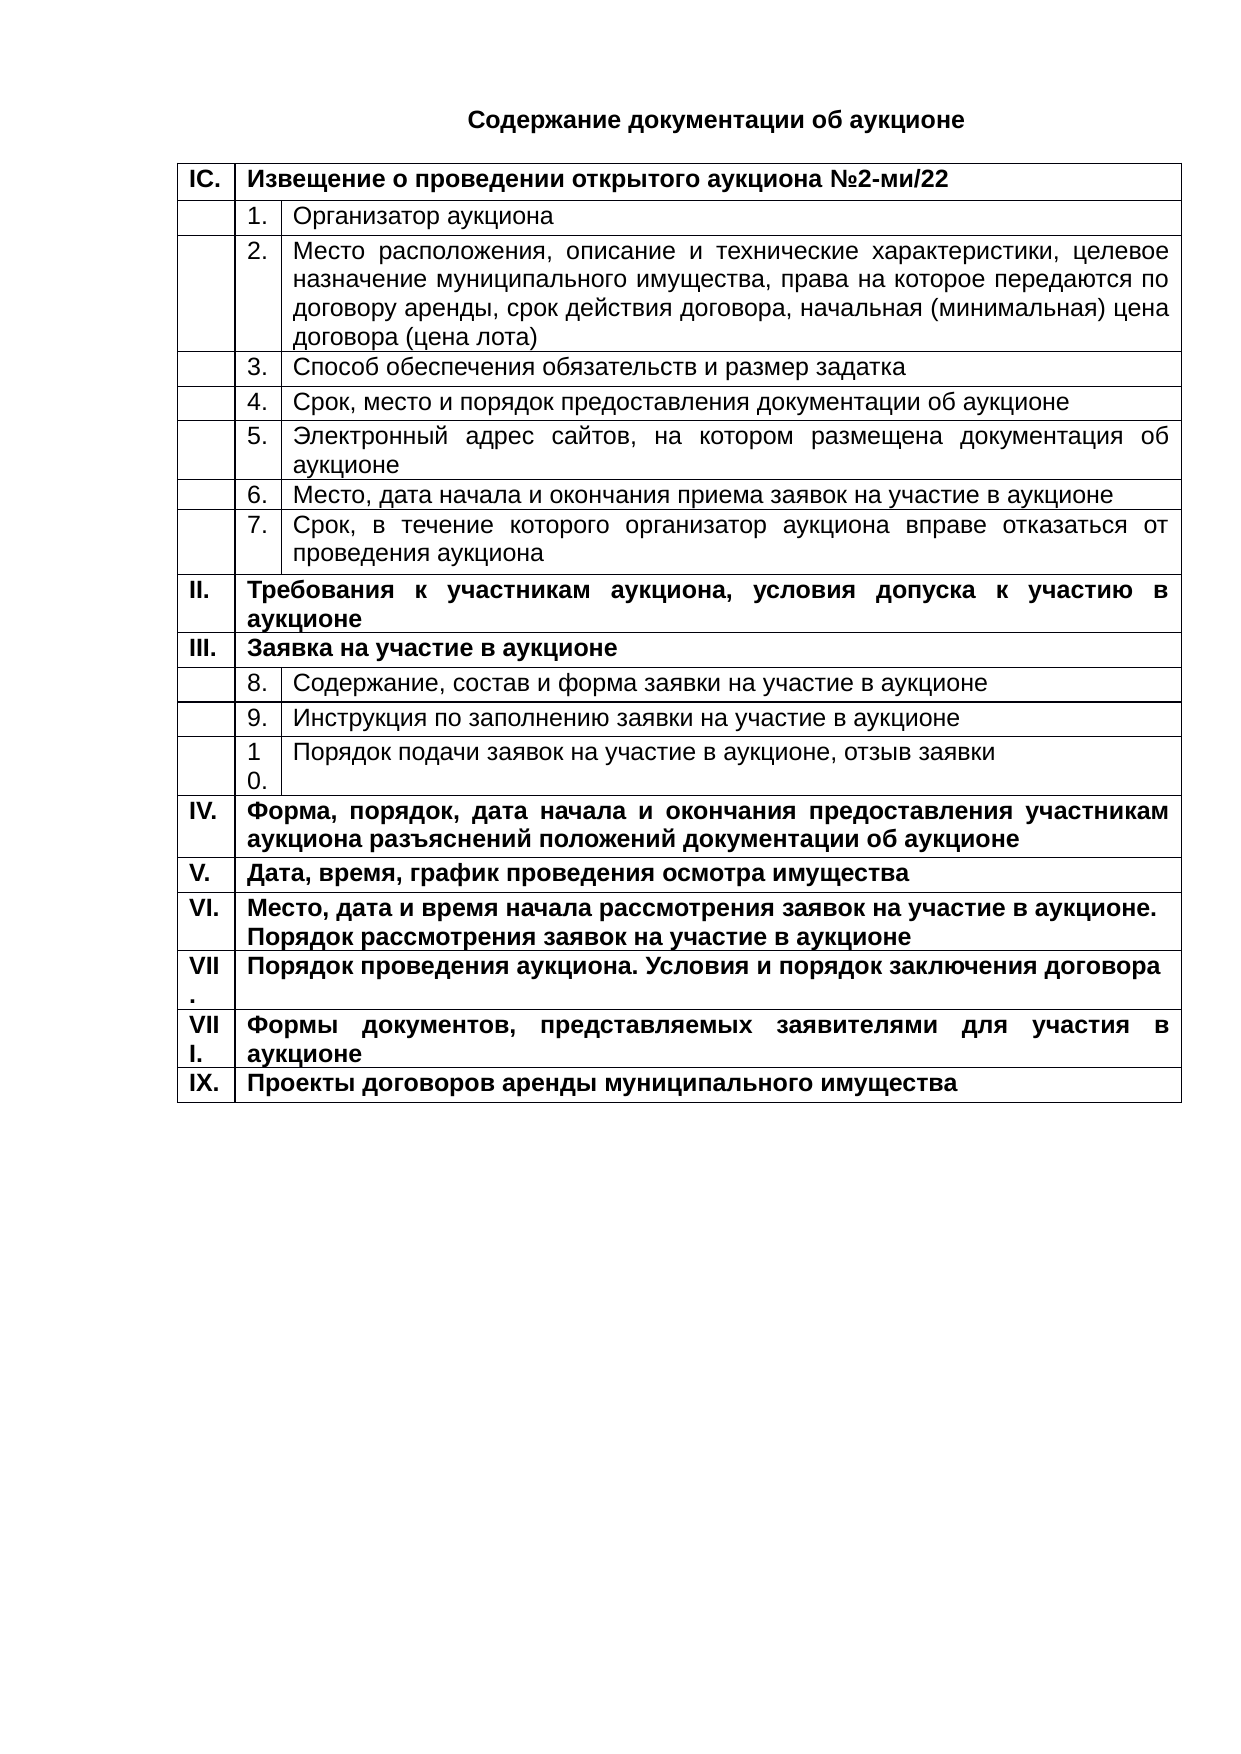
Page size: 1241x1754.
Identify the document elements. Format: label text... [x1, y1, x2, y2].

table_cell 3. [236, 352, 281, 386]
table_cell Место, дата начала и окончания приема заявок на участие в аукционе [282, 480, 1181, 509]
table_cell 5. [236, 421, 281, 479]
table_cell V. [178, 858, 234, 892]
table_cell 7. [236, 510, 281, 574]
table_cell Содержание, состав и форма заявки на участие в аукционе [282, 668, 1181, 701]
table_header Извещение о проведении открытого аукциона №2-ми/22 [236, 164, 1181, 200]
text Содержание документации об аукционе [177, 105, 1181, 134]
table_cell Заявка на участие в аукционе [236, 633, 1181, 667]
table_cell Проекты договоров аренды муниципального имущества [236, 1068, 1181, 1102]
table_cell Форма, порядок, дата начала и окончания предоставления участникам аукциона разъяснений положений документации об аукционе [236, 796, 1181, 857]
table_cell [178, 421, 234, 479]
table_cell [178, 387, 234, 420]
table_cell [178, 510, 234, 574]
table_cell VI. [178, 893, 234, 950]
table_cell [178, 236, 234, 351]
table_cell [178, 480, 234, 509]
table_cell Организатор аукциона [282, 201, 1181, 235]
table_cell Порядок проведения аукциона. Условия и порядок заключения договора [236, 951, 1181, 1009]
table_cell 10. [236, 737, 281, 794]
table_cell 1. [236, 201, 281, 235]
table_cell Формы документов, представляемых заявителями для участия в аукционе [236, 1010, 1181, 1067]
table_cell [178, 737, 234, 794]
table_cell Дата, время, график проведения осмотра имущества [236, 858, 1181, 892]
table_cell Способ обеспечения обязательств и размер задатка [282, 352, 1181, 386]
table_cell VII. [178, 951, 234, 1009]
table_cell Порядок подачи заявок на участие в аукционе, отзыв заявки [282, 737, 1181, 794]
table_cell 2. [236, 236, 281, 351]
table_cell Срок, в течение которого организатор аукциона вправе отказаться от проведения аукциона [282, 510, 1181, 574]
table_cell Место, дата и время начала рассмотрения заявок на участие в аукционе. Порядок рассмотрения заявок на участие в аукционе [236, 893, 1181, 950]
table_cell III. [178, 633, 234, 667]
table_cell 8. [236, 668, 281, 701]
table_cell [178, 352, 234, 386]
table_cell Электронный адрес сайтов, на котором размещена документация об аукционе [282, 421, 1181, 479]
table_header IC. [178, 164, 234, 200]
table_cell [178, 668, 234, 701]
table_cell Место расположения, описание и технические характеристики, целевое назначение муниципального имущества, права на которое передаются по договору аренды, срок действия договора, начальная (минимальная) цена договора (цена лота) [282, 236, 1181, 351]
table_cell [178, 703, 234, 736]
table_cell II. [178, 575, 234, 632]
table_cell Срок, место и порядок предоставления документации об аукционе [282, 387, 1181, 420]
table_cell 6. [236, 480, 281, 509]
table_cell Инструкция по заполнению заявки на участие в аукционе [282, 703, 1181, 736]
table_cell [178, 201, 234, 235]
table_cell 4. [236, 387, 281, 420]
table_cell IХ. [178, 1068, 234, 1102]
table_cell VIII. [178, 1010, 234, 1067]
table_cell 9. [236, 703, 281, 736]
table_cell Требования к участникам аукциона, условия допуска к участию в аукционе [236, 575, 1181, 632]
table_cell IV. [178, 796, 234, 857]
